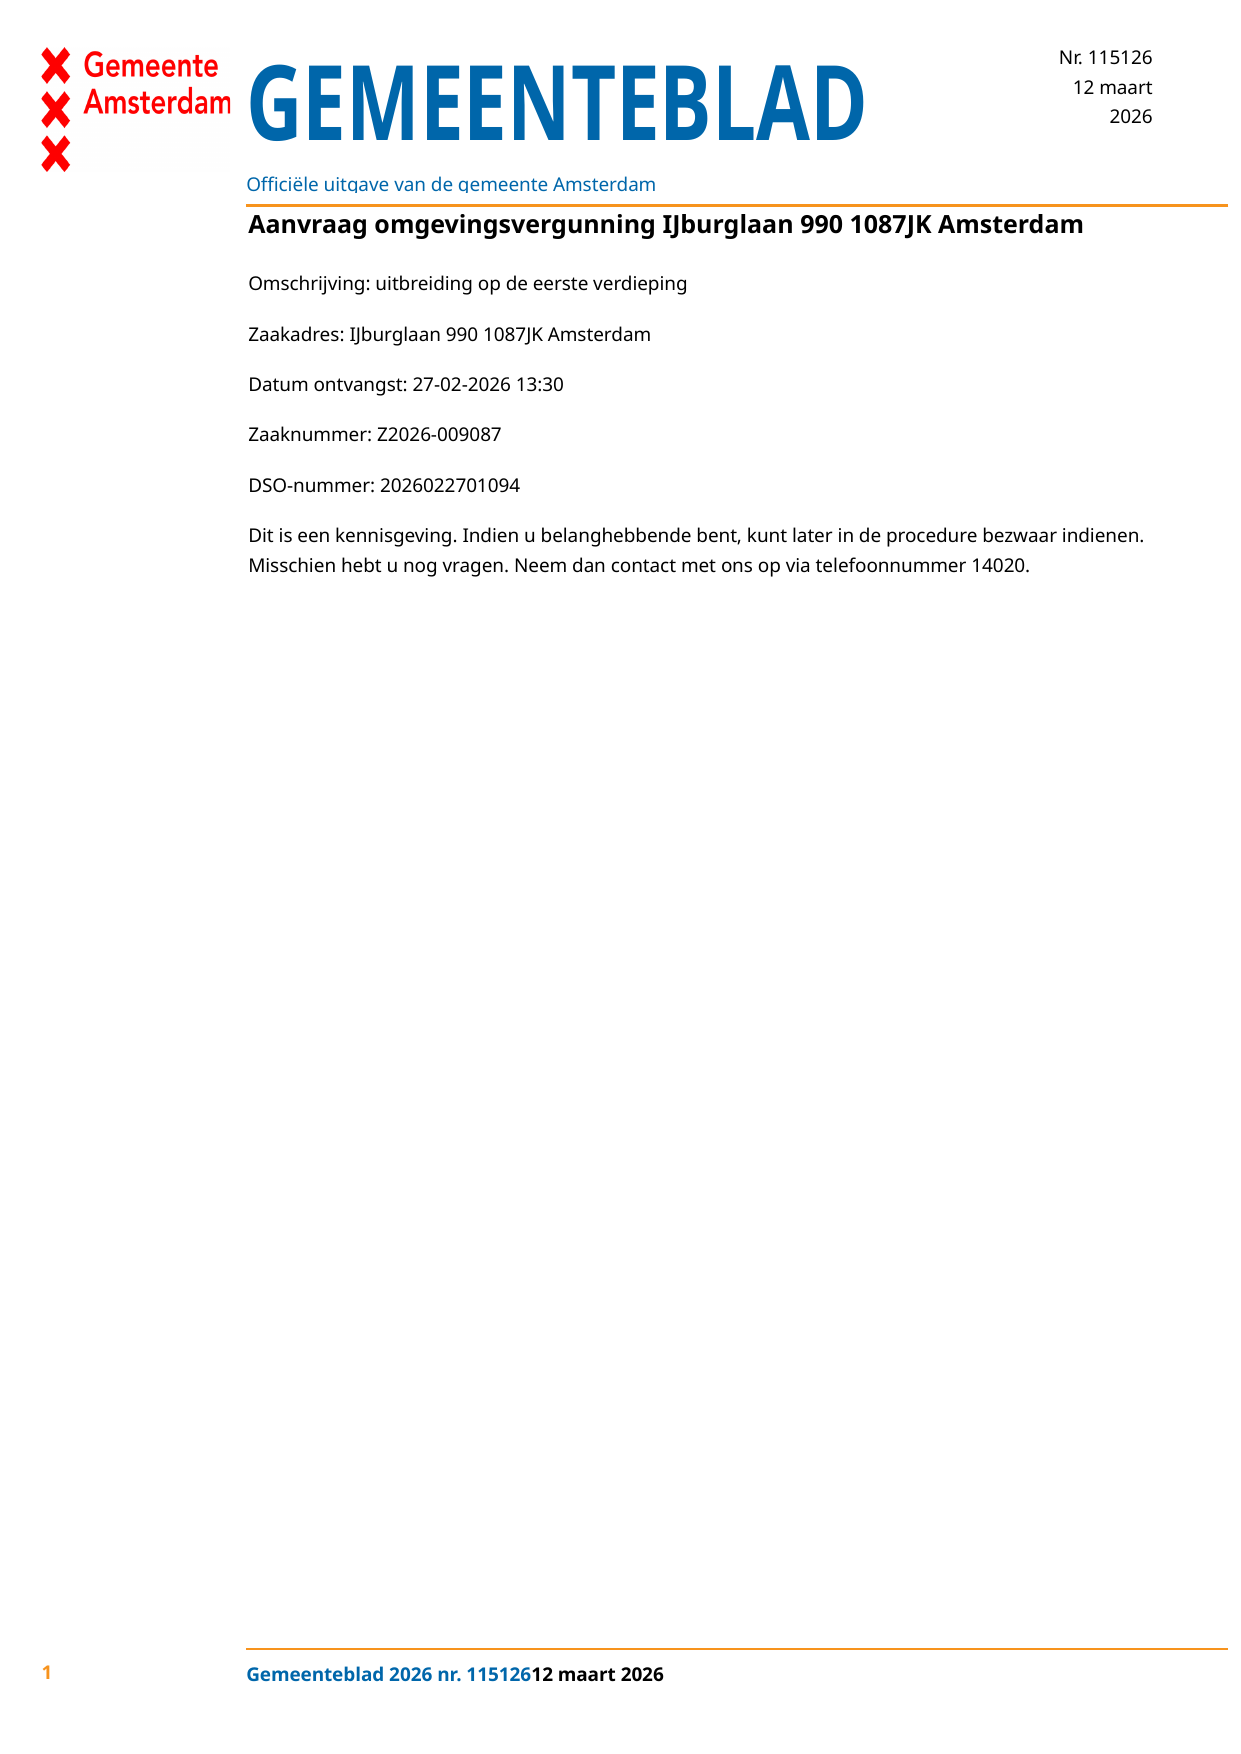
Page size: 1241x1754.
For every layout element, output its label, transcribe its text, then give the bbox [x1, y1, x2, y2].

picture [41, 47, 231, 172]
text Zaakadres: IJburglaan 990 1087JK Amsterdam [248, 321, 1152, 346]
text Zaaknummer: Z2026-009087 [248, 422, 1152, 447]
text DSO-nummer: 2026022701094 [248, 472, 1152, 498]
text Dit is een kennisgeving. Indien u belanghebbende bent, kunt later in de procedure bezwaar indienen. Misschien hebt u nog vragen. Neem dan contact met ons op via telefoonnummer 14020. [248, 522, 1152, 578]
text Aanvraag omgevingsvergunning IJburglaan 990 1087JK Amsterdam [248, 207, 1152, 241]
text Omschrijving: uitbreiding op de eerste verdieping [248, 270, 1152, 296]
text Datum ontvangst: 27-02-2026 13:30 [248, 371, 1152, 397]
